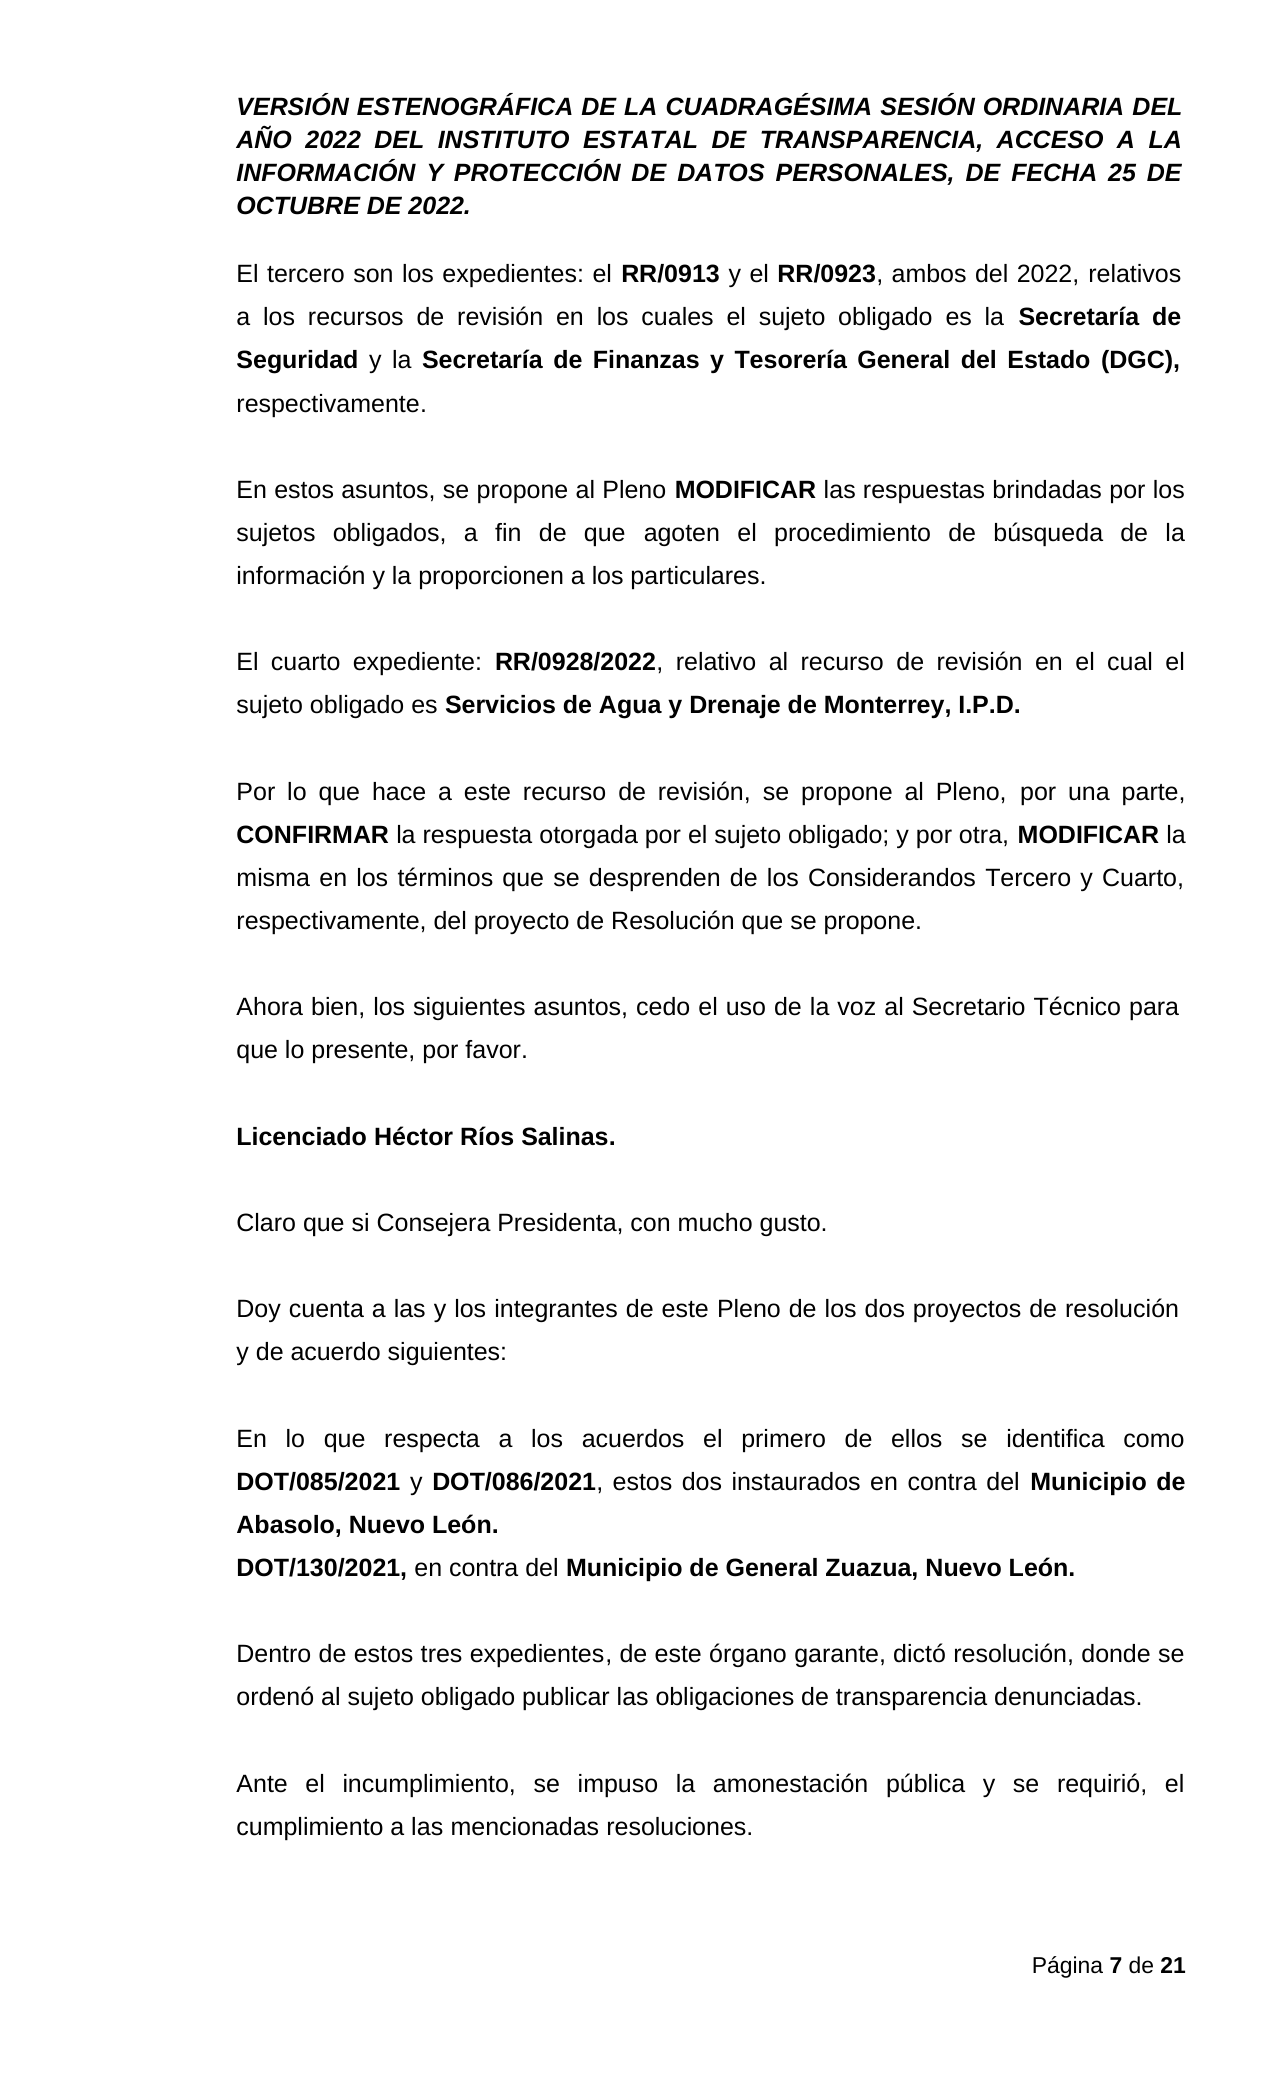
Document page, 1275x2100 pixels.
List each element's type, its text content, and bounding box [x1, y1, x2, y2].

text Claro que si Consejera Presidenta, con mucho gusto. [236, 1208, 1181, 1237]
text Doy cuenta a las y los integrantes de este Pleno de los dos proyectos de resolución y de acuerdo siguientes: [236, 1294, 1181, 1366]
text En lo que respecta a los acuerdos el primero de ellos se identifica como DOT/085/2021 y DOT/086/2021, estos dos instaurados en contra del Municipio de Abasolo, Nuevo León. [236, 1424, 1186, 1539]
text En estos asuntos, se propone al Pleno MODIFICAR las respuestas brindadas por los sujetos obligados, a fin de que agoten el procedimiento de búsqueda de la información y la proporcionen a los particulares. [236, 475, 1186, 590]
text Por lo que hace a este recurso de revisión, se propone al Pleno, por una parte, CONFIRMAR la respuesta otorgada por el sujeto obligado; y por otra, MODIFICAR la misma en los términos que se desprenden de los Considerandos Tercero y Cuarto, respectivamente, del proyecto de Resolución que se propone. [236, 777, 1186, 935]
text El tercero son los expedientes: el RR/0913 y el RR/0923, ambos del 2022, relativos a los recursos de revisión en los cuales el sujeto obligado es la Secretaría de Seguridad y la Secretaría de Finanzas y Tesorería General del Estado (DGC), respectivamente. [236, 259, 1181, 417]
text Ahora bien, los siguientes asuntos, cedo el uso de la voz al Secretario Técnico para que lo presente, por favor. [236, 992, 1181, 1064]
text El cuarto expediente: RR/0928/2022, relativo al recurso de revisión en el cual el sujeto obligado es Servicios de Agua y Drenaje de Monterrey, I.P.D. [236, 647, 1186, 719]
text DOT/130/2021, en contra del Municipio de General Zuazua, Nuevo León. [236, 1553, 1186, 1582]
text Licenciado Héctor Ríos Salinas. [236, 1122, 1181, 1151]
text Dentro de estos tres expedientes, de este órgano garante, dictó resolución, donde se ordenó al sujeto obligado publicar las obligaciones de transparencia denunciadas. [236, 1639, 1186, 1711]
text Ante el incumplimiento, se impuso la amonestación pública y se requirió, el cumplimiento a las mencionadas resoluciones. [236, 1769, 1186, 1841]
